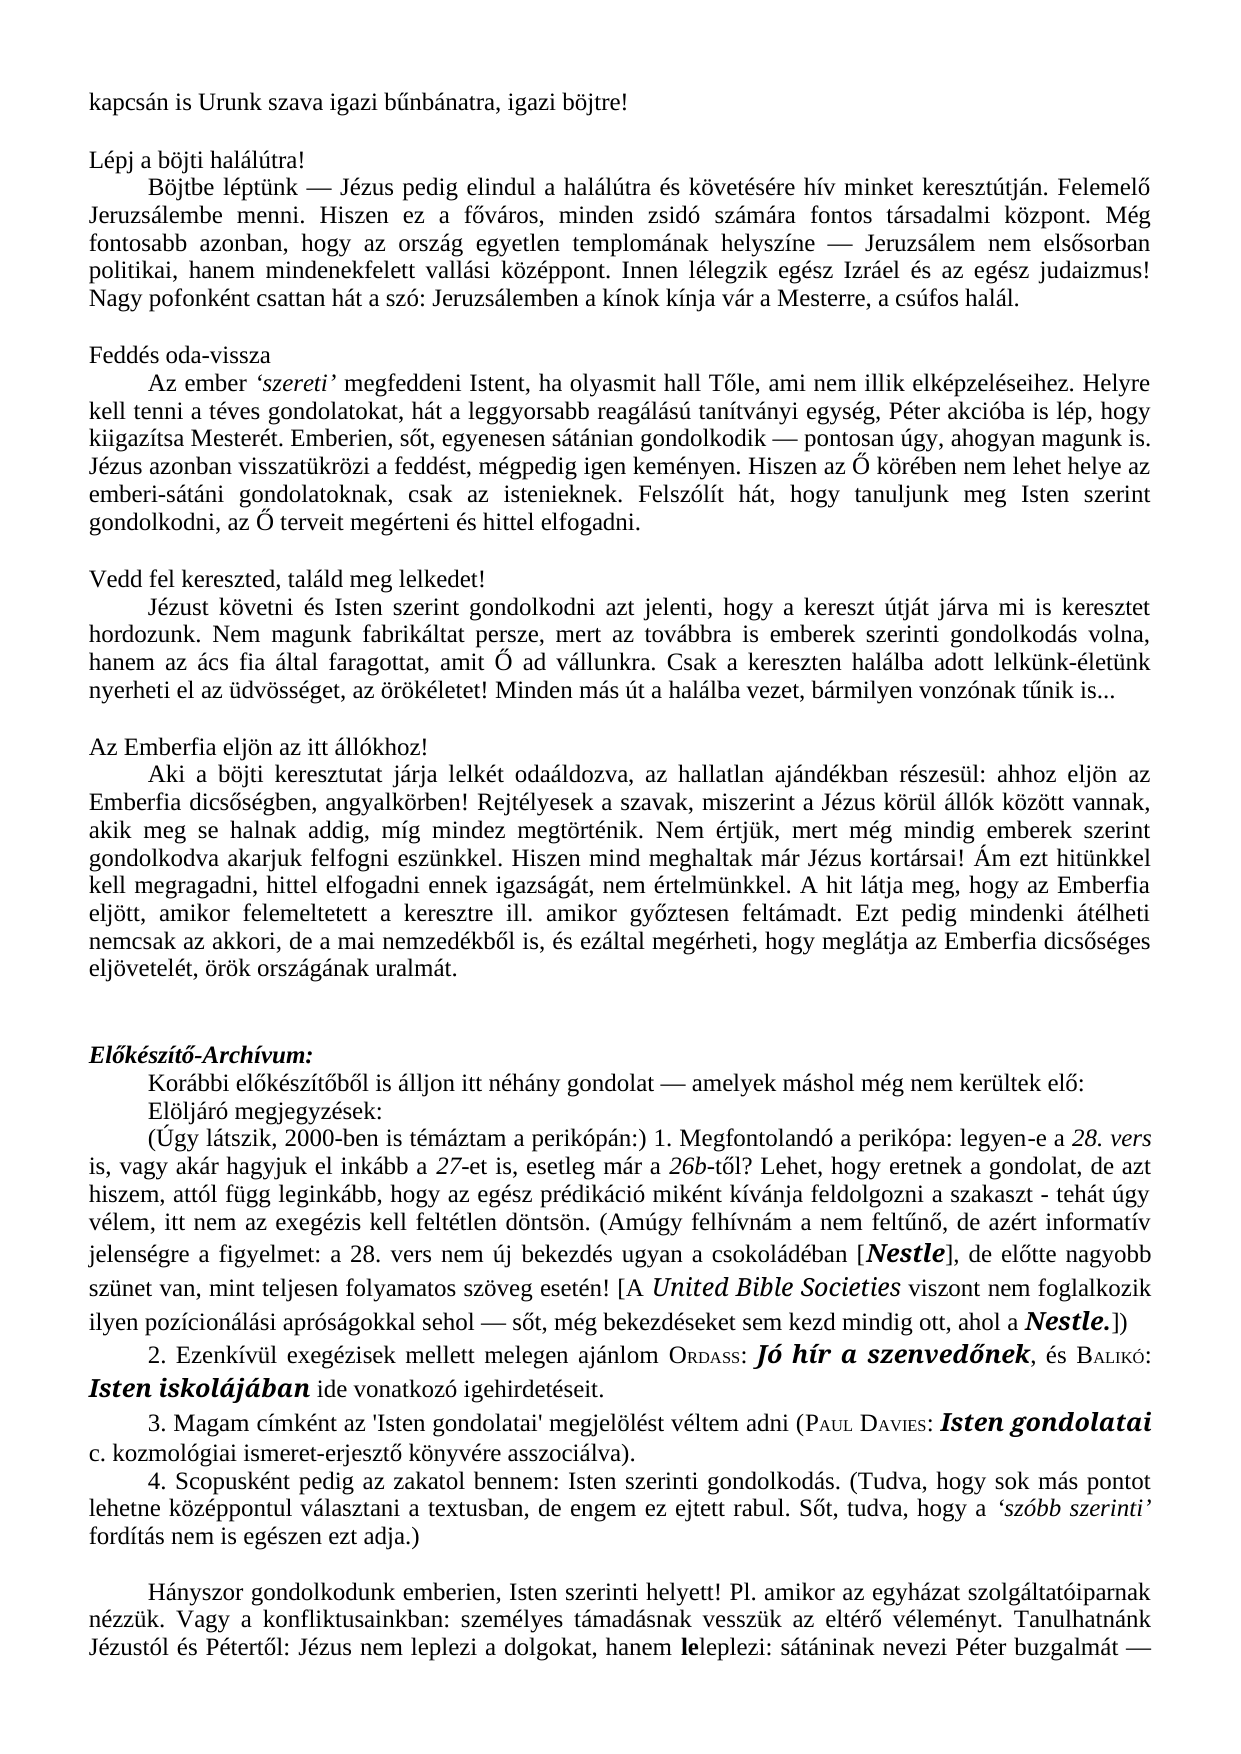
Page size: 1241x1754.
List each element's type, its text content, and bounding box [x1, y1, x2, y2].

text 2. Ezenkívül exegézisek mellett melegen ajánlom Ordass: Jó hír a szenvedőnek, és Balikó: Isten iskolájában ide vonatkozó igehirdetéseit. [88, 1337, 1152, 1405]
text Elöljáró megjegyzések: [88, 1097, 1152, 1124]
text 3. Magam címként az 'Isten gondolatai' megjelölést véltem adni (Paul Davies: Isten gondolatai c. kozmológiai ismeret-erjesztő könyvére asszociálva). [88, 1405, 1152, 1467]
text (Úgy látszik, 2000-ben is témáztam a perikópán:) 1. Megfontolandó a perikópa: legyen‑e a 28. vers is, vagy akár hagyjuk el inkább a 27-et is, esetleg már a 26b-től? Lehet, hogy eretnek a gondolat, de azt hiszem, attól függ leginkább, hogy az egész prédikáció miként kívánja feldolgozni a szakaszt - tehát úgy vélem, itt nem az exegézis kell feltétlen döntsön. (Amúgy felhívnám a nem feltűnő, de azért informatív jelenségre a figyelmet: a 28. vers nem új bekezdés ugyan a csokoládéban [Nestle], de előtte nagyobb szünet van, mint teljesen folyamatos szöveg esetén! [A United Bible Societies viszont nem foglalkozik ilyen pozícionálási apróságokkal sehol ― sőt, még bekezdéseket sem kezd mindig ott, ahol a Nestle.]) [88, 1124, 1152, 1337]
text Aki a böjti keresztutat járja lelkét odaáldozva, az hallatlan ajándékban részesül: ahhoz eljön az Emberfia dicsőségben, angyalkörben! Rejtélyesek a szavak, miszerint a Jézus körül állók között vannak, akik meg se halnak addig, míg mindez megtörténik. Nem értjük, mert még mindig emberek szerint gondolkodva akarjuk felfogni eszünkkel. Hiszen mind meghaltak már Jézus kortársai! Ám ezt hitünkkel kell megragadni, hittel elfogadni ennek igazságát, nem értelmünkkel. A hit látja meg, hogy az Emberfia eljött, amikor felemeltetett a keresztre ill. amikor győztesen feltámadt. Ezt pedig mindenki átélheti nemcsak az akkori, de a mai nemzedékből is, és ezáltal megérheti, hogy meglátja az Emberfia dicsőséges eljövetelét, örök országának uralmát. [88, 761, 1152, 982]
text Feddés oda-vissza [88, 341, 1152, 369]
text Lehet, hogy az utolsó vázlatponthoz kellene majd betenni: Belegondoltál már abba, hogy mennyiszer fordul elő, hogy szíved legtisztább szándékával, a legjobbat akarva szólsz, és Jézus véleménye mégis az, hogy Sátán gondolatait szajkózód? Belegondoltál már abba, hogy mennyiszer fordul elő, hogy szíved legtisztább szándékával, a legjobbat akarva cselekszel, és Jézus véleménye mégis az, hogy Sátán tetteit cselekszed? Lehet, hogy sok mindent jelentett ki már Neked is a mennyei Atya nem test és vér által, hanem Szentlelke által szólt Hozzád igéje révén és megragadott ― aztán mégis test és vér szerint gondolkodsz, emberek szerint, holott Isten szerint, Lélek szerint kellene gondolkodnod? Nem a nyilvánvaló bűneid a legtragikusabbak ― azzal sokszor úgy jársz, mint a házasságtörő asszony: menj, többé ne vétkezz! Most azonban, amikor átlelkesülten a legjobbakat akarod, arcodon csattan a kijózanító pofon: Távozz, Sátán! Megdöbbentő ― de vezessen el e történet kapcsán is Urunk szava igazi bűnbánatra, igazi böjtre! [88, 88, 1152, 116]
text Az Emberfia eljön az itt állókhoz! [88, 733, 1152, 761]
text Vedd fel kereszted, találd meg lelkedet! [88, 565, 1152, 593]
text Lépj a böjti halálútra! [88, 146, 1152, 173]
text Jézust követni és Isten szerint gondolkodni azt jelenti, hogy a kereszt útját járva mi is keresztet hordozunk. Nem magunk fabrikáltat persze, mert az továbbra is emberek szerinti gondolkodás volna, hanem az ács fia által faragottat, amit Ő ad vállunkra. Csak a kereszten halálba adott lelkünk-életünk nyerheti el az üdvösséget, az örökéletet! Minden más út a halálba vezet, bármilyen vonzónak tűnik is... [88, 593, 1152, 703]
text Előkészítő-Archívum: [88, 1041, 1152, 1069]
text Hányszor gondolkodunk emberien, Isten szerinti helyett! Pl. amikor az egyházat szolgáltatóiparnak nézzük. Vagy a konfliktusainkban: személyes támadásnak vesszük az eltérő véleményt. Tanulhatnánk Jézustól és Pétertől: Jézus nem leplezi a dolgokat, hanem leleplezi: sátáninak nevezi Péter buzgalmát ― [88, 1578, 1152, 1661]
text Böjtbe léptünk ― Jézus pedig elindul a halálútra és követésére hív minket keresztútján. Felemelő Jeruzsálembe menni. Hiszen ez a főváros, minden zsidó számára fontos társadalmi központ. Még fontosabb azonban, hogy az ország egyetlen templomának helyszíne ― Jeruzsálem nem elsősorban politikai, hanem mindenekfelett vallási középpont. Innen lélegzik egész Izráel és az egész judaizmus! Nagy pofonként csattan hát a szó: Jeruzsálemben a kínok kínja vár a Mesterre, a csúfos halál. [88, 173, 1152, 312]
text Az ember ‘szereti’ megfeddeni Istent, ha olyasmit hall Tőle, ami nem illik elképzeléseihez. Helyre kell tenni a téves gondolatokat, hát a leggyorsabb reagálású tanítványi egység, Péter akcióba is lép, hogy kiigazítsa Mesterét. Emberien, sőt, egyenesen sátánian gondolkodik ― pontosan úgy, ahogyan magunk is. Jézus azonban visszatükrözi a feddést, mégpedig igen keményen. Hiszen az Ő körében nem lehet helye az emberi-sátáni gondolatoknak, csak az istenieknek. Felszólít hát, hogy tanuljunk meg Isten szerint gondolkodni, az Ő terveit megérteni és hittel elfogadni. [88, 369, 1152, 535]
text 4. Scopusként pedig az zakatol bennem: Isten szerinti gondolkodás. (Tudva, hogy sok más pontot lehetne középpontul választani a textusban, de engem ez ejtett rabul. Sőt, tudva, hogy a ‘szóbb szerinti’ fordítás nem is egészen ezt adja.) [88, 1467, 1152, 1550]
text Korábbi előkészítőből is álljon itt néhány gondolat ― amelyek máshol még nem kerültek elő: [88, 1069, 1152, 1097]
